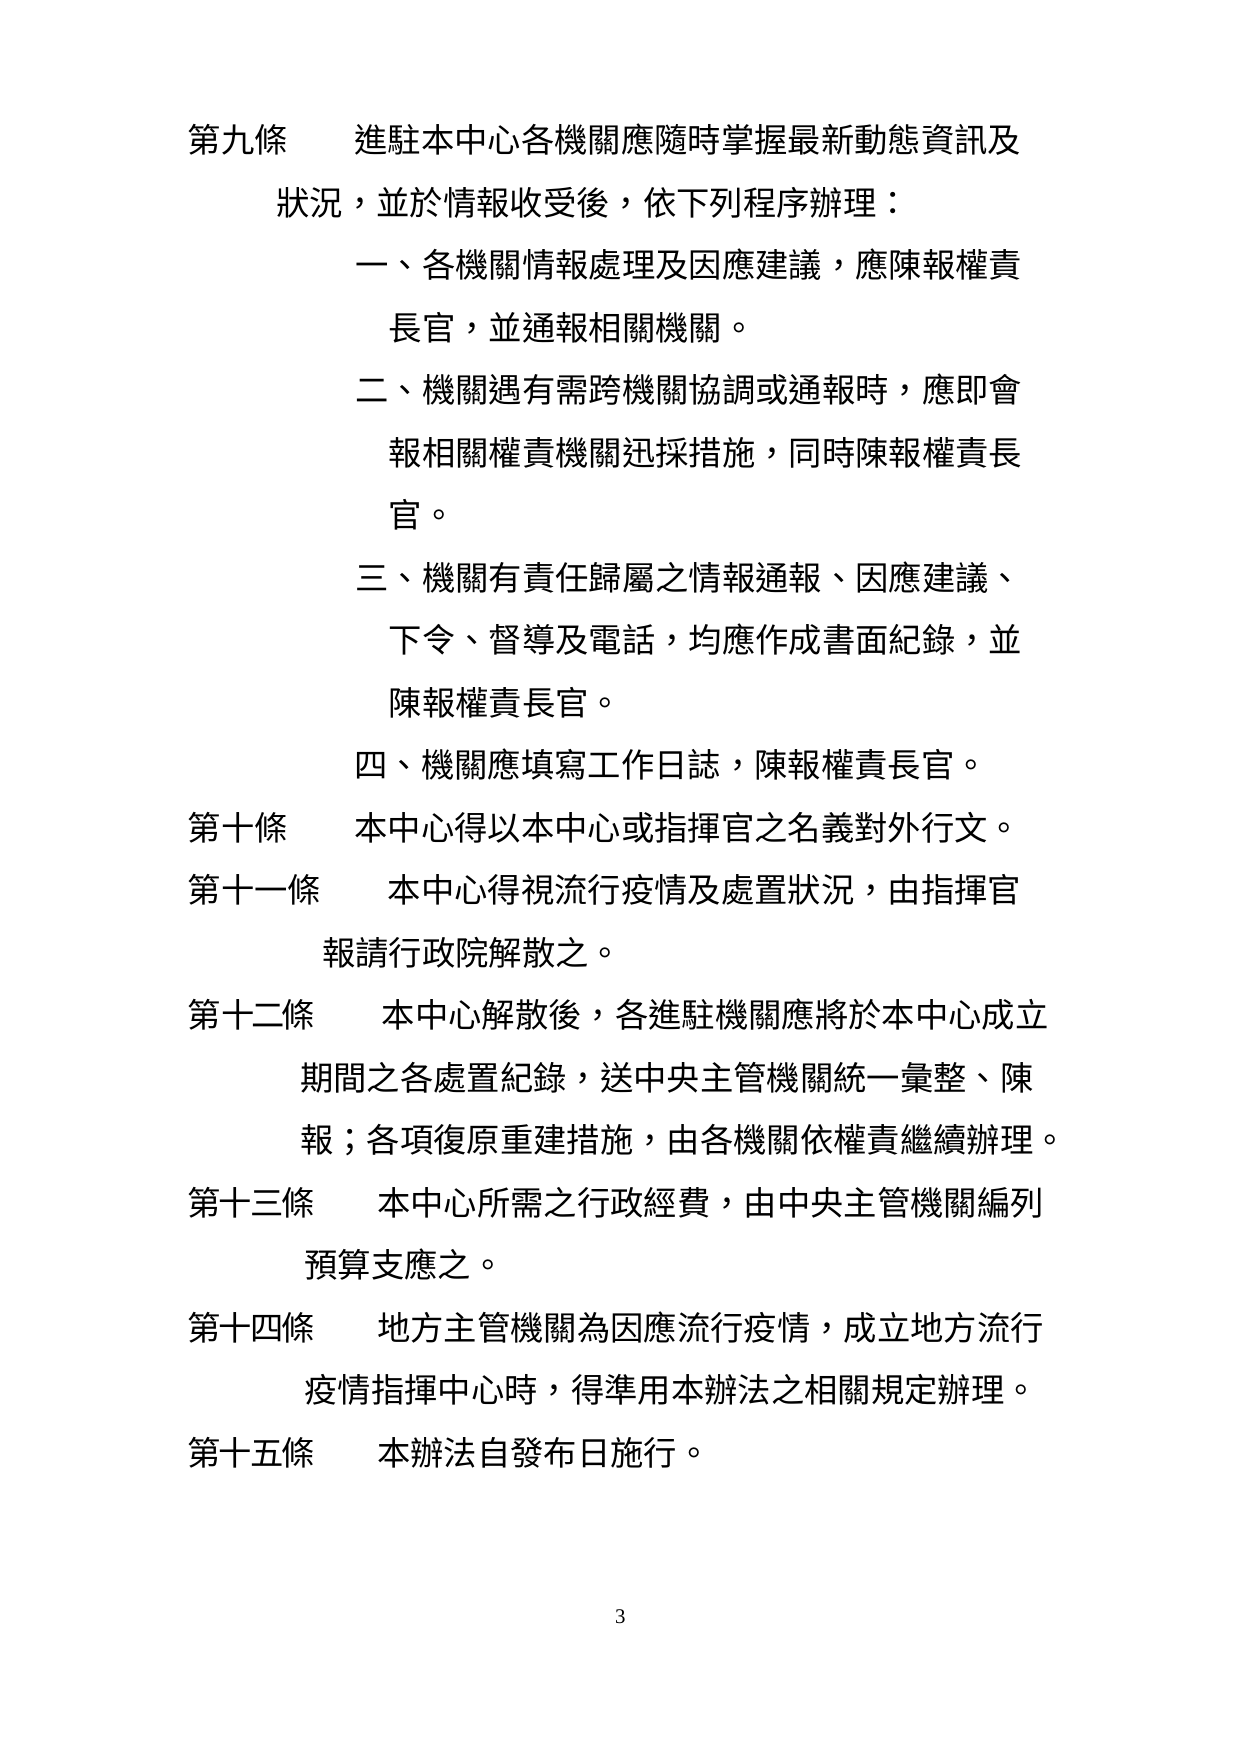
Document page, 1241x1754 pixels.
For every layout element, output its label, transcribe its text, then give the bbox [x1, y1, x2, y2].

text 第十一條 本中心得視流行疫情及處置狀況，由指揮官報請行政院解散之。 [187, 846, 1053, 971]
text 三、機關有責任歸屬之情報通報、因應建議、下令、督導及電話，均應作成書面紀錄，並陳報權責長官。 [355, 534, 1053, 721]
text 一、各機關情報處理及因應建議，應陳報權責長官，並通報相關機關。 [355, 221, 1053, 346]
text 第十五條 本辦法自發布日施行。 [187, 1409, 1053, 1471]
text 四、機關應填寫工作日誌，陳報權責長官。 [187, 721, 1053, 784]
text 第九條 進駐本中心各機關應隨時掌握最新動態資訊及狀況，並於情報收受後，依下列程序辦理： [187, 96, 1053, 221]
text 第十四條 地方主管機關為因應流行疫情，成立地方流行疫情指揮中心時，得準用本辦法之相關規定辦理。 [187, 1284, 1053, 1409]
text 第十條 本中心得以本中心或指揮官之名義對外行文。 [187, 784, 1053, 846]
text 第十三條 本中心所需之行政經費，由中央主管機關編列預算支應之。 [187, 1159, 1053, 1284]
text 第十二條 本中心解散後，各進駐機關應將於本中心成立期間之各處置紀錄，送中央主管機關統一彙整、陳報；各項復原重建措施，由各機關依權責繼續辦理。 [187, 971, 1053, 1159]
text 二、機關遇有需跨機關協調或通報時，應即會報相關權責機關迅採措施，同時陳報權責長官。 [355, 346, 1053, 534]
